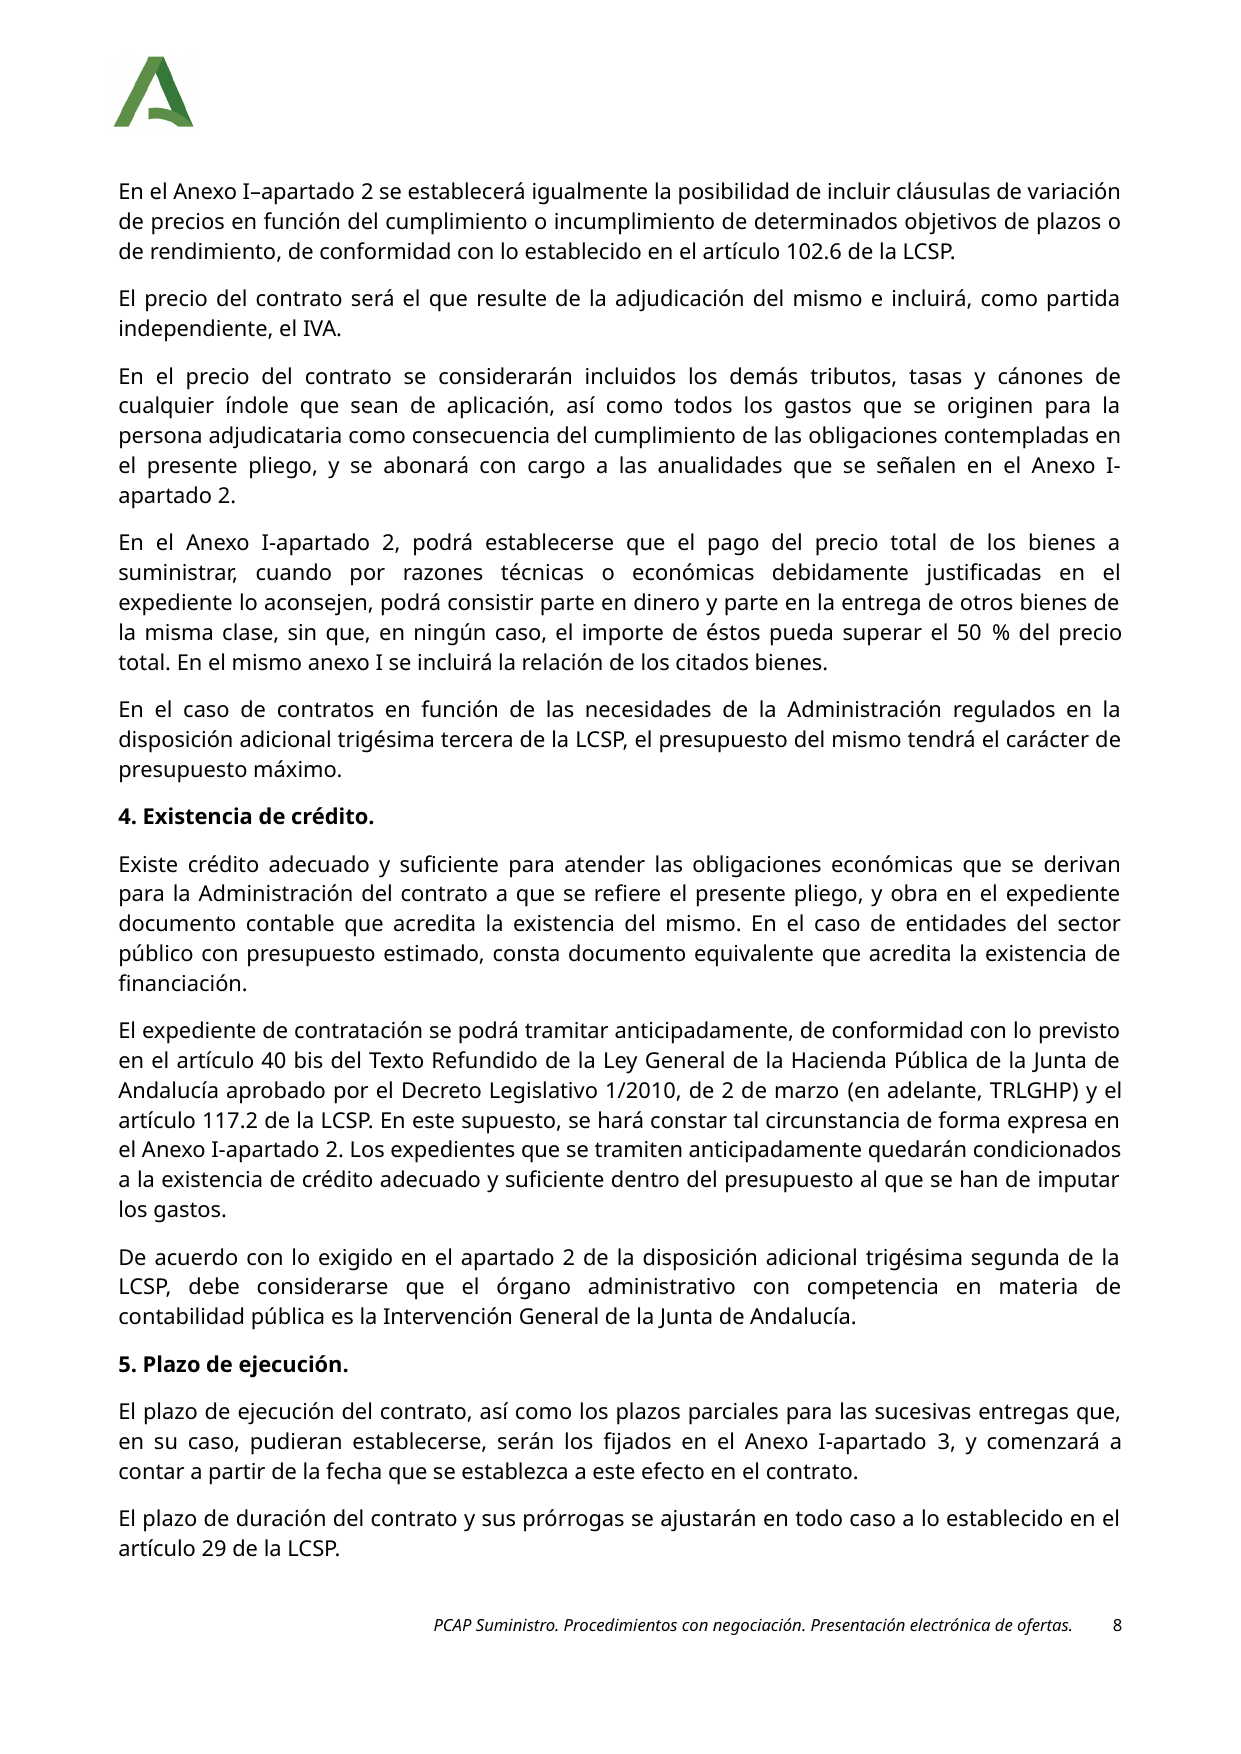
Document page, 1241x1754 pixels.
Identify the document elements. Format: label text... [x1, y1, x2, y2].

text De acuerdo con lo exigido en el apartado 2 de la disposición adicional trigésima segunda de la LCSP, debe considerarse que el órgano administrativo con competencia en materia de contabilidad pública es la Intervención General de la Junta de Andalucía. [118, 1242, 1122, 1331]
text El plazo de ejecución del contrato, así como los plazos parciales para las sucesivas entregas que, en su caso, pudieran establecerse, serán los fijados en el Anexo I-apartado 3, y comenzará a contar a partir de la fecha que se establezca a este efecto en el contrato. [118, 1396, 1122, 1486]
text En el caso de contratos en función de las necesidades de la Administración regulados en la disposición adicional trigésima tercera de la LCSP, el presupuesto del mismo tendrá el carácter de presupuesto máximo. [118, 694, 1122, 783]
subtitle 4. Existencia de crédito. [118, 801, 1122, 831]
subtitle 5. Plazo de ejecución. [118, 1349, 1122, 1378]
text En el precio del contrato se considerarán incluidos los demás tributos, tasas y cánones de cualquier índole que sean de aplicación, así como todos los gastos que se originen para la persona adjudicataria como consecuencia del cumplimiento de las obligaciones contempladas en el presente pliego, y se abonará con cargo a las anualidades que se señalen en el Anexo I-apartado 2. [118, 361, 1122, 510]
text El expediente de contratación se podrá tramitar anticipadamente, de conformidad con lo previsto en el artículo 40 bis del Texto Refundido de la Ley General de la Hacienda Pública de la Junta de Andalucía aprobado por el Decreto Legislativo 1/2010, de 2 de marzo (en adelante, TRLGHP) y el artículo 117.2 de la LCSP. En este supuesto, se hará constar tal circunstancia de forma expresa en el Anexo I-apartado 2. Los expedientes que se tramiten anticipadamente quedarán condicionados a la existencia de crédito adecuado y suficiente dentro del presupuesto al que se han de imputar los gastos. [118, 1015, 1122, 1224]
picture [109, 52, 198, 131]
text Existe crédito adecuado y suficiente para atender las obligaciones económicas que se derivan para la Administración del contrato a que se refiere el presente pliego, y obra en el expediente documento contable que acredita la existencia del mismo. En el caso de entidades del sector público con presupuesto estimado, consta documento equivalente que acredita la existencia de financiación. [118, 849, 1122, 998]
text En el Anexo I–apartado 2 se establecerá igualmente la posibilidad de incluir cláusulas de variación de precios en función del cumplimiento o incumplimiento de determinados objetivos de plazos o de rendimiento, de conformidad con lo establecido en el artículo 102.6 de la LCSP. [118, 176, 1122, 266]
text En el Anexo I-apartado 2, podrá establecerse que el pago del precio total de los bienes a suministrar, cuando por razones técnicas o económicas debidamente justificadas en el expediente lo aconsejen, podrá consistir parte en dinero y parte en la entrega de otros bienes de la misma clase, sin que, en ningún caso, el importe de éstos pueda superar el 50 % del precio total. En el mismo anexo I se incluirá la relación de los citados bienes. [118, 527, 1122, 676]
text El plazo de duración del contrato y sus prórrogas se ajustarán en todo caso a lo establecido en el artículo 29 de la LCSP. [118, 1503, 1122, 1563]
text El precio del contrato será el que resulte de la adjudicación del mismo e incluirá, como partida independiente, el IVA. [118, 283, 1122, 343]
